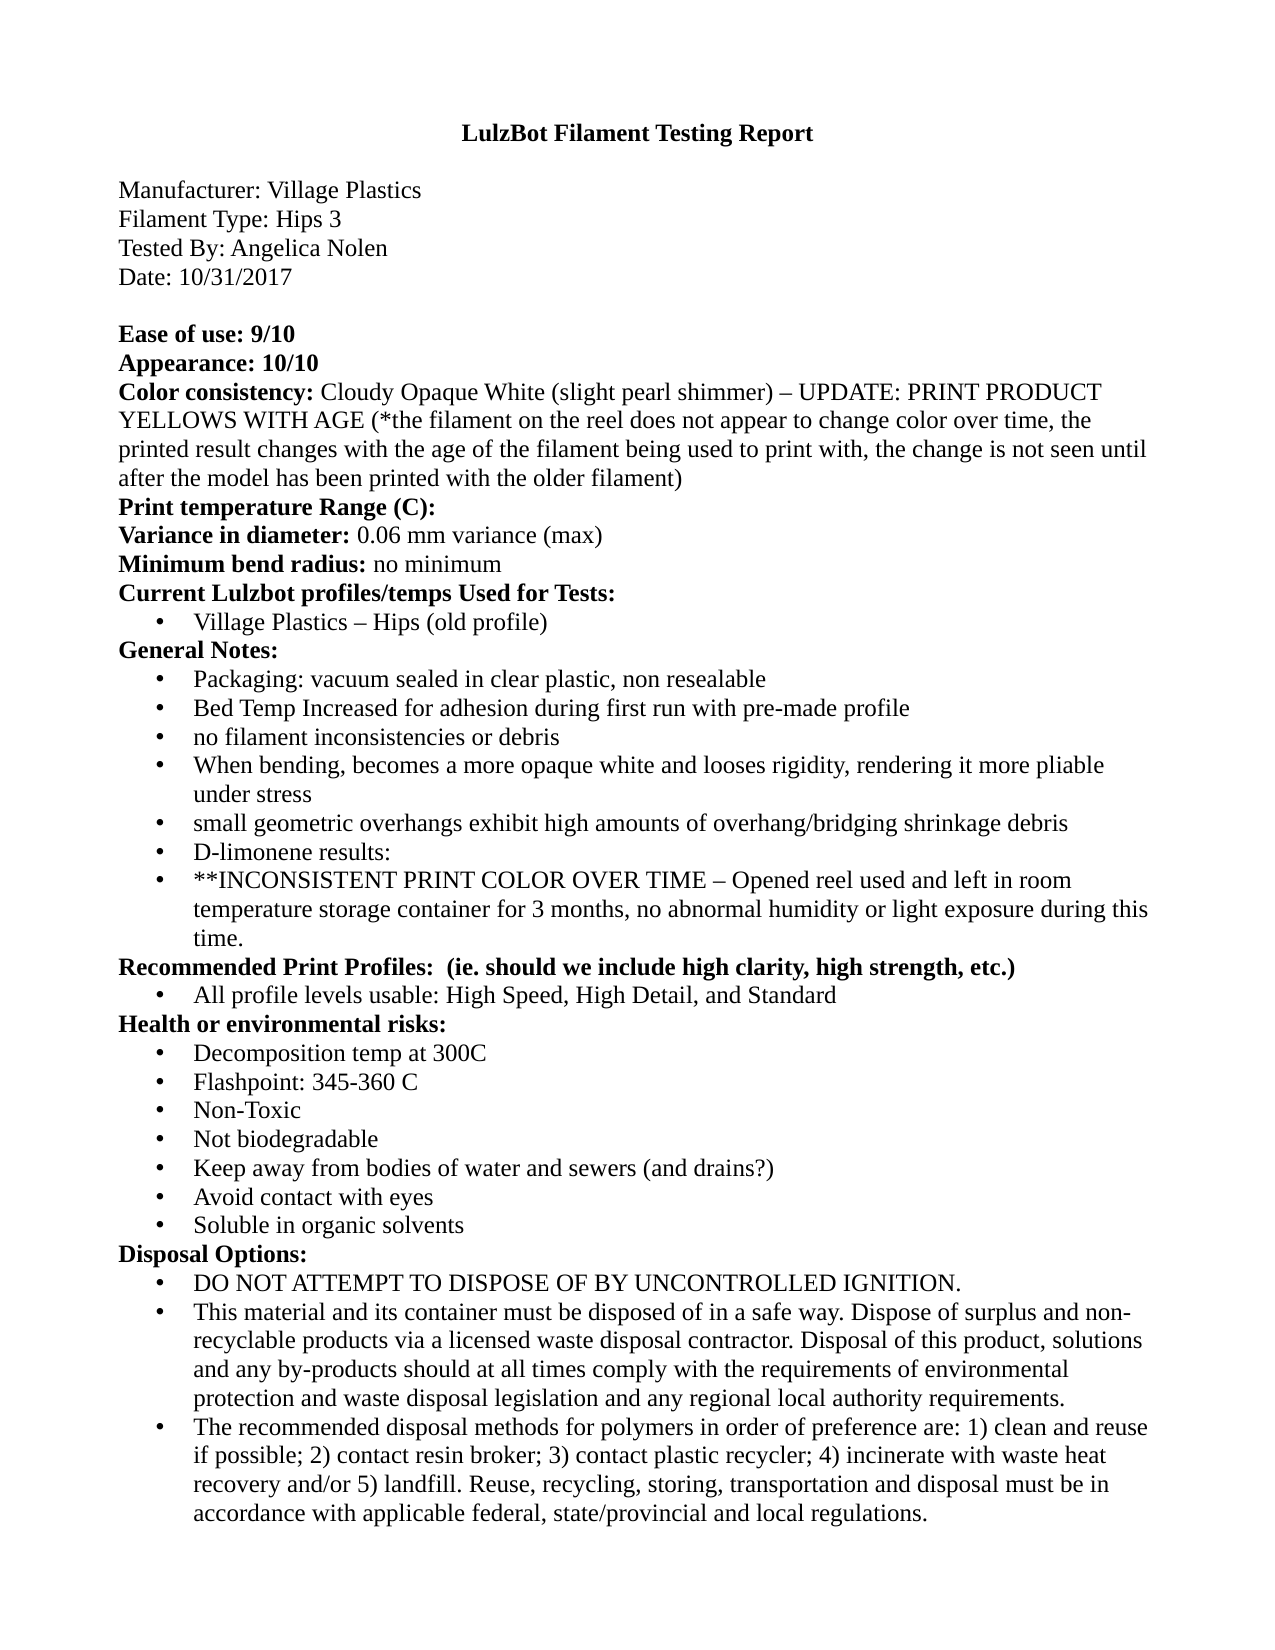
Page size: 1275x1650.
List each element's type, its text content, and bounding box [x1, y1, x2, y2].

text Ease of use: 9/10 [118, 319, 1157, 348]
list When bending, becomes a more opaque white and looses rigidity, rendering it more pliable under stress [156, 751, 1157, 808]
text Tested By: Angelica Nolen [118, 233, 1157, 262]
list Packaging: vacuum sealed in clear plastic, non resealable [156, 664, 1157, 693]
list Flashpoint: 345-360 C [156, 1067, 1157, 1096]
text Appearance: 10/10 [118, 348, 1157, 377]
list Decomposition temp at 300C [156, 1038, 1157, 1067]
text Current Lulzbot profiles/temps Used for Tests: [118, 578, 1157, 607]
list Avoid contact with eyes [156, 1182, 1157, 1211]
list Bed Temp Increased for adhesion during first run with pre-made profile [156, 693, 1157, 722]
text Variance in diameter: 0.06 mm variance (max) [118, 521, 1157, 549]
list no filament inconsistencies or debris [156, 722, 1157, 751]
list DO NOT ATTEMPT TO DISPOSE OF BY UNCONTROLLED IGNITION. [156, 1268, 1157, 1297]
list Soluble in organic solvents [156, 1211, 1157, 1239]
text Health or environmental risks: [118, 1009, 1157, 1038]
text Recommended Print Profiles: (ie. should we include high clarity, high strength, etc.) [118, 952, 1157, 981]
text Minimum bend radius: no minimum [118, 549, 1157, 578]
list D-limonene results: [156, 837, 1157, 866]
text General Notes: [118, 636, 1157, 664]
list Not biodegradable [156, 1124, 1157, 1153]
list All profile levels usable: High Speed, High Detail, and Standard [156, 981, 1157, 1009]
text LulzBot Filament Testing Report [118, 118, 1157, 147]
text Filament Type: Hips 3 [118, 204, 1157, 233]
list Village Plastics – Hips (old profile) [156, 607, 1157, 636]
list **INCONSISTENT PRINT COLOR OVER TIME – Opened reel used and left in room temperature storage container for 3 months, no abnormal humidity or light exposure during this time. [156, 866, 1157, 952]
list Non-Toxic [156, 1096, 1157, 1124]
list The recommended disposal methods for polymers in order of preference are: 1) clean and reuse if possible; 2) contact resin broker; 3) contact plastic recycler; 4) incinerate with waste heat recovery and/or 5) landfill. Reuse, recycling, storing, transportation and disposal must be in accordance with applicable federal, state/provincial and local regulations. [156, 1412, 1157, 1527]
list Keep away from bodies of water and sewers (and drains?) [156, 1153, 1157, 1182]
list This material and its container must be disposed of in a safe way. Dispose of surplus and non-recyclable products via a licensed waste disposal contractor. Disposal of this product, solutions and any by-products should at all times comply with the requirements of environmental protection and waste disposal legislation and any regional local authority requirements. [156, 1297, 1157, 1412]
list small geometric overhangs exhibit high amounts of overhang/bridging shrinkage debris [156, 808, 1157, 837]
text Date: 10/31/2017 [118, 262, 1157, 291]
text Print temperature Range (C): [118, 492, 1157, 521]
text Disposal Options: [118, 1239, 1157, 1268]
text Manufacturer: Village Plastics [118, 176, 1157, 204]
text Color consistency: Cloudy Opaque White (slight pearl shimmer) – UPDATE: PRINT PRODUCT YELLOWS WITH AGE (*the filament on the reel does not appear to change color over time, the printed result changes with the age of the filament being used to print with, the change is not seen until after the model has been printed with the older filament) [118, 377, 1157, 492]
